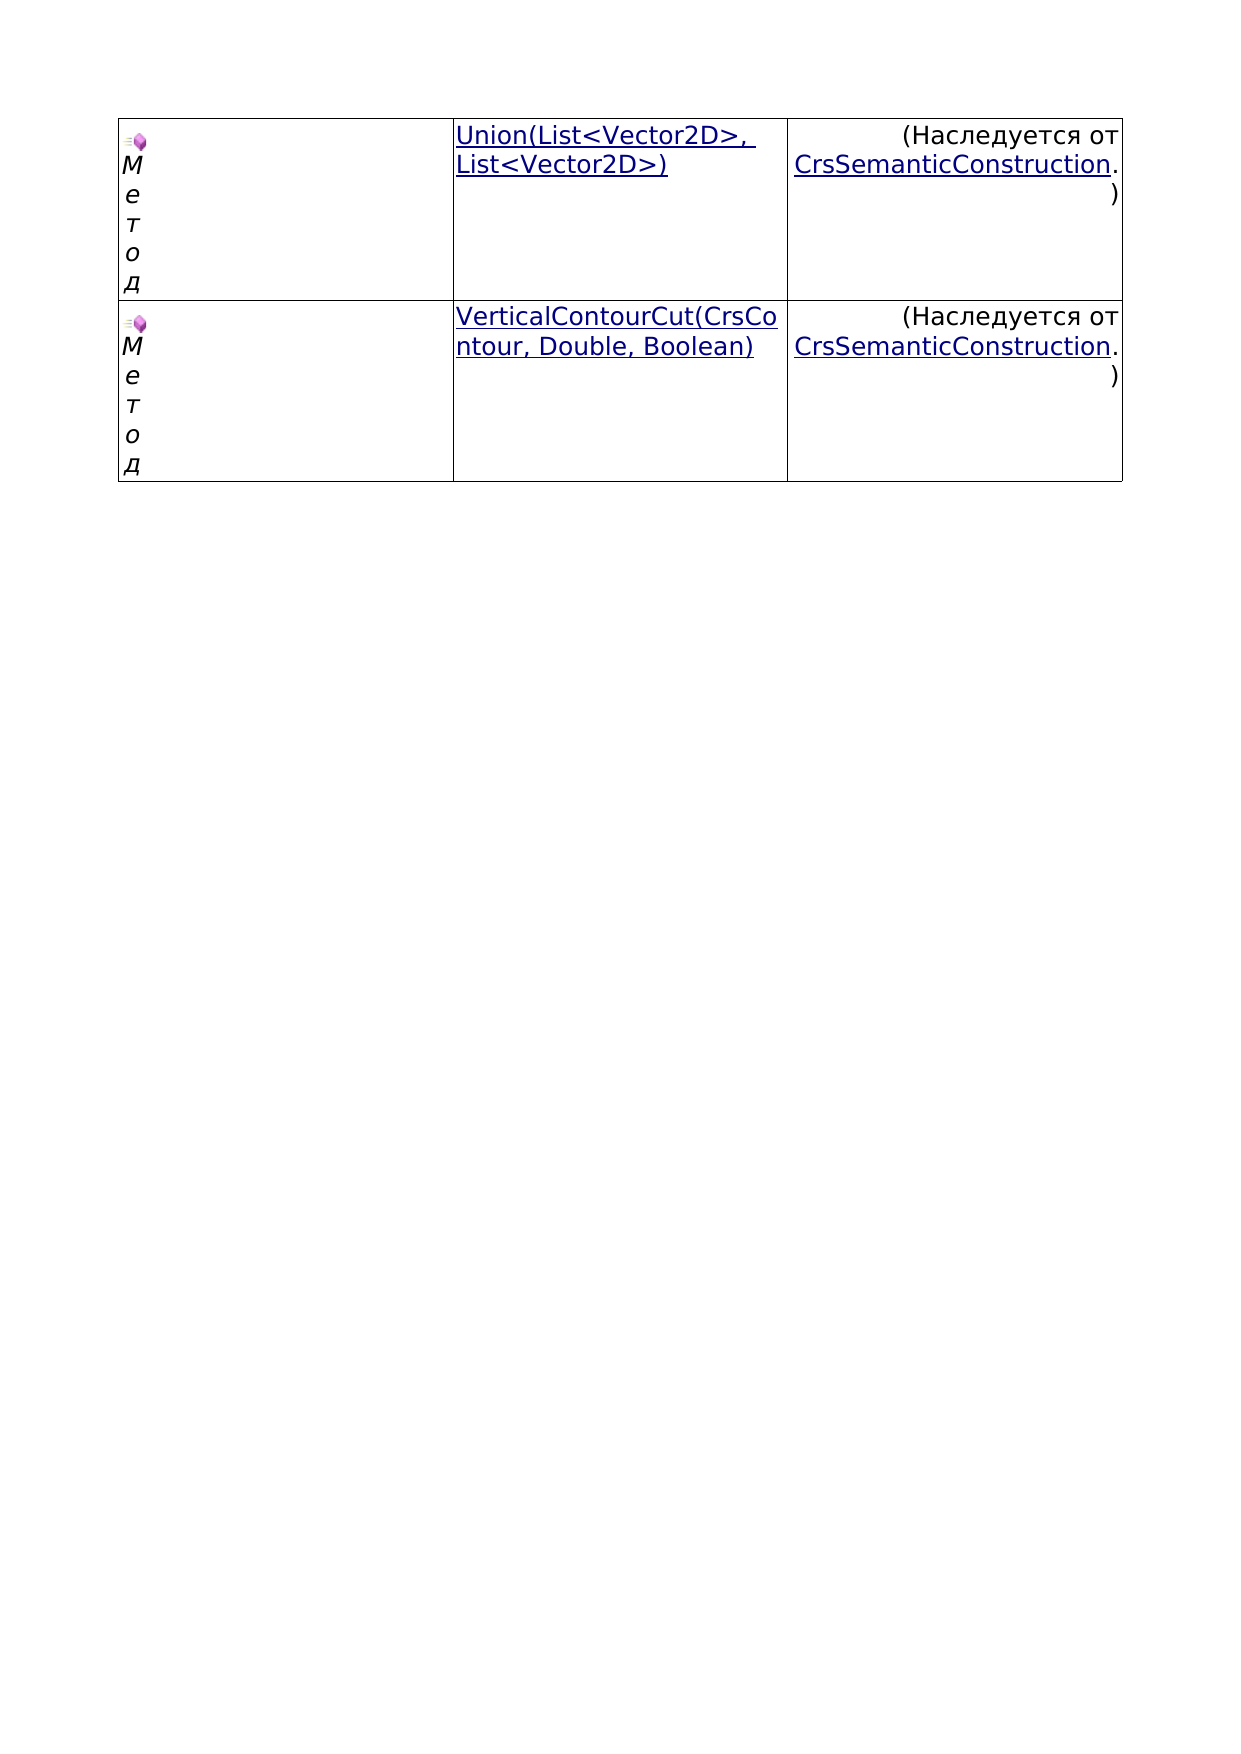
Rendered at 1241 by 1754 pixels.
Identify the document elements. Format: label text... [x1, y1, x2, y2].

table_cell [119, 119, 453, 299]
table_cell VerticalContourCut(CrsContour, Double, Boolean) [454, 301, 787, 481]
picture [121, 315, 147, 333]
table_cell (Наследуется от CrsSemanticConstruction.) [788, 301, 1122, 481]
table_cell [119, 301, 453, 481]
table_cell Union(List<Vector2D>, List<Vector2D>) [454, 119, 787, 299]
table_cell (Наследуется от CrsSemanticConstruction.) [788, 119, 1122, 299]
picture [121, 133, 147, 151]
